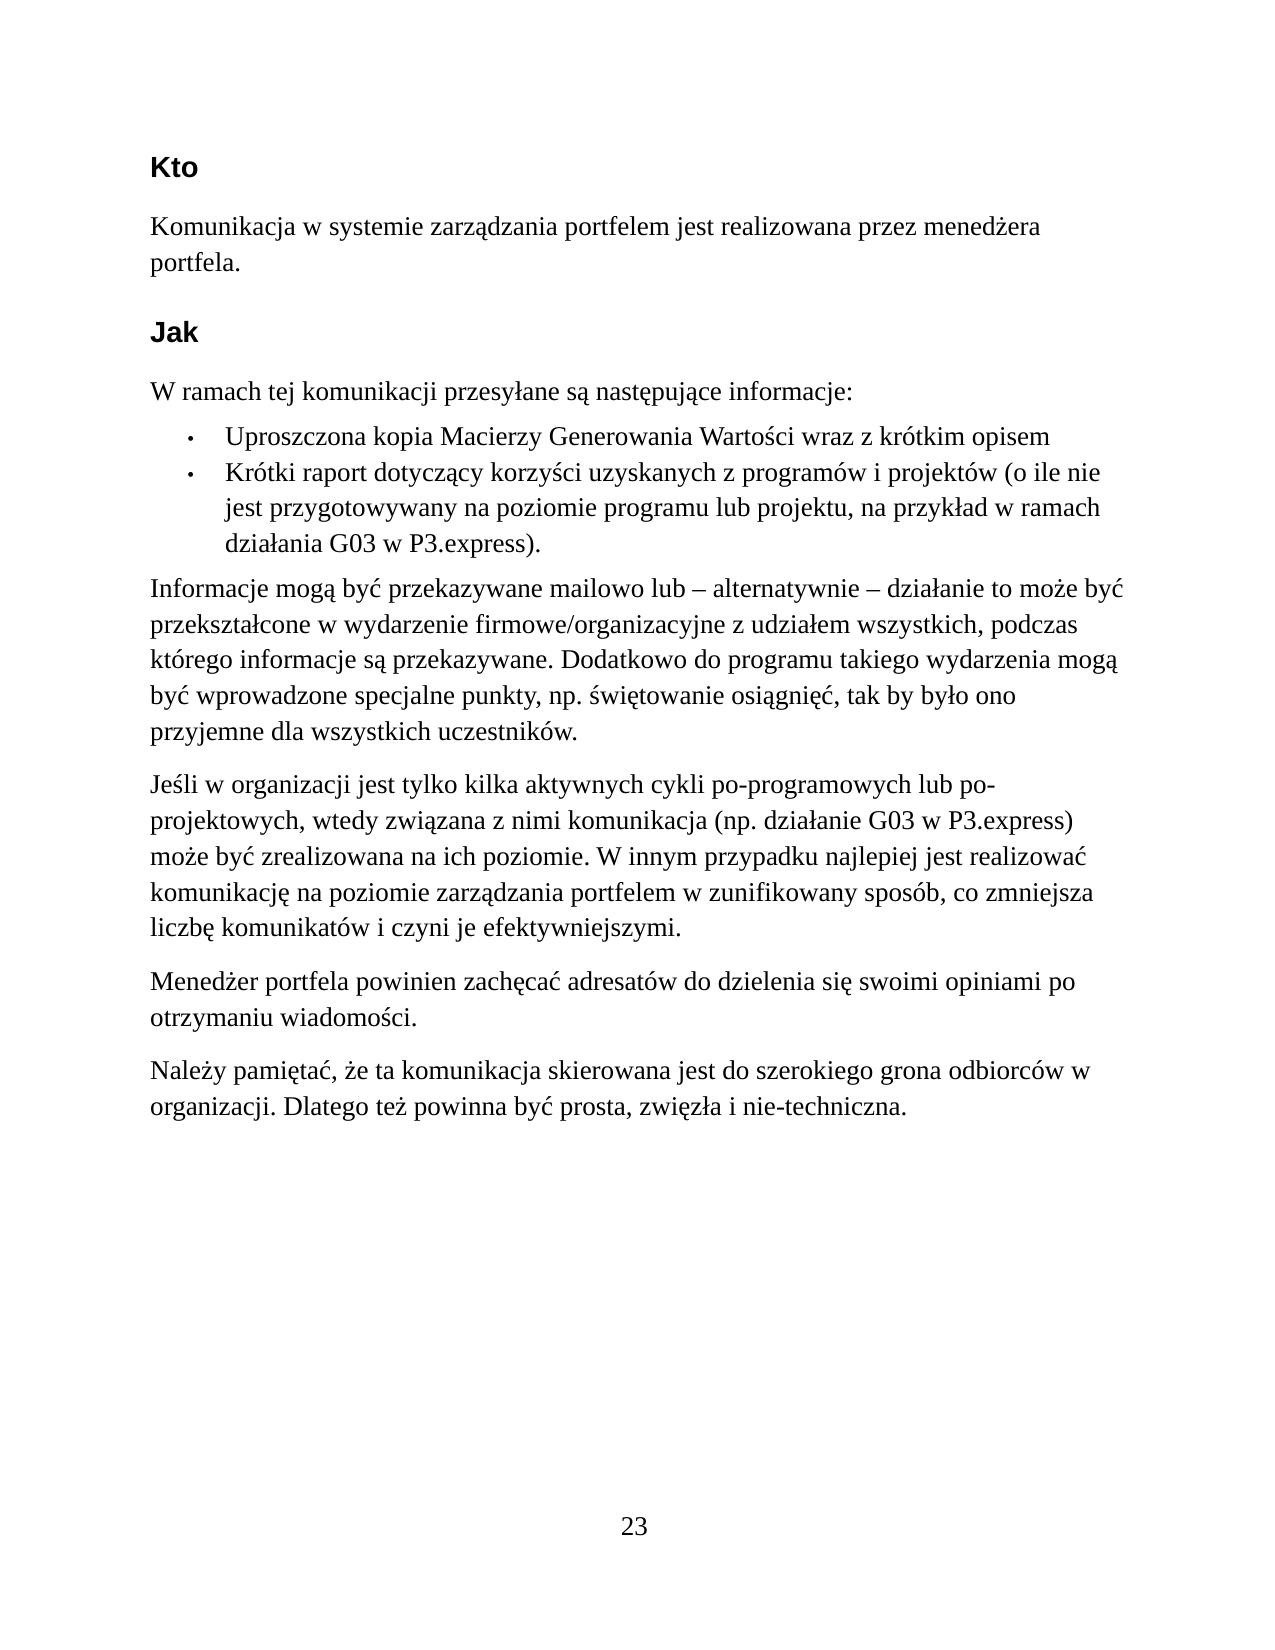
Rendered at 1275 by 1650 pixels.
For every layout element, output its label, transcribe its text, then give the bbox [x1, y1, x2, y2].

text Menedżer portfela powinien zachęcać adresatów do dzielenia się swoimi opiniami po otrzymaniu wiadomości. [150, 965, 1125, 1032]
list Uproszczona kopia Macierzy Generowania Wartości wraz z krótkim opisem [187, 420, 1125, 451]
text Należy pamiętać, że ta komunikacja skierowana jest do szerokiego grona odbiorców w organizacji. Dlatego też powinna być prosta, zwięzła i nie-techniczna. [150, 1054, 1125, 1121]
text Informacje mogą być przekazywane mailowo lub – alternatywnie – działanie to może być przekształcone w wydarzenie firmowe/organizacyjne z udziałem wszystkich, podczas którego informacje są przekazywane. Dodatkowo do programu takiego wydarzenia mogą być wprowadzone specjalne punkty, np. świętowanie osiągnięć, tak by było ono przyjemne dla wszystkich uczestników. [150, 572, 1125, 746]
text Jeśli w organizacji jest tylko kilka aktywnych cykli po-programowych lub po-projektowych, wtedy związana z nimi komunikacja (np. działanie G03 w P3.express) może być zrealizowana na ich poziomie. W innym przypadku najlepiej jest realizować komunikację na poziomie zarządzania portfelem w zunifikowany sposób, co zmniejsza liczbę komunikatów i czyni je efektywniejszymi. [150, 768, 1125, 943]
subtitle Jak [150, 315, 1125, 349]
list Krótki raport dotyczący korzyści uzyskanych z programów i projektów (o ile nie jest przygotowywany na poziomie programu lub projektu, na przykład w ramach działania G03 w P3.express). [187, 456, 1125, 558]
text W ramach tej komunikacji przesyłane są następujące informacje: [150, 375, 1125, 407]
subtitle Kto [150, 150, 1125, 183]
text Komunikacja w systemie zarządzania portfelem jest realizowana przez menedżera portfela. [150, 210, 1125, 277]
